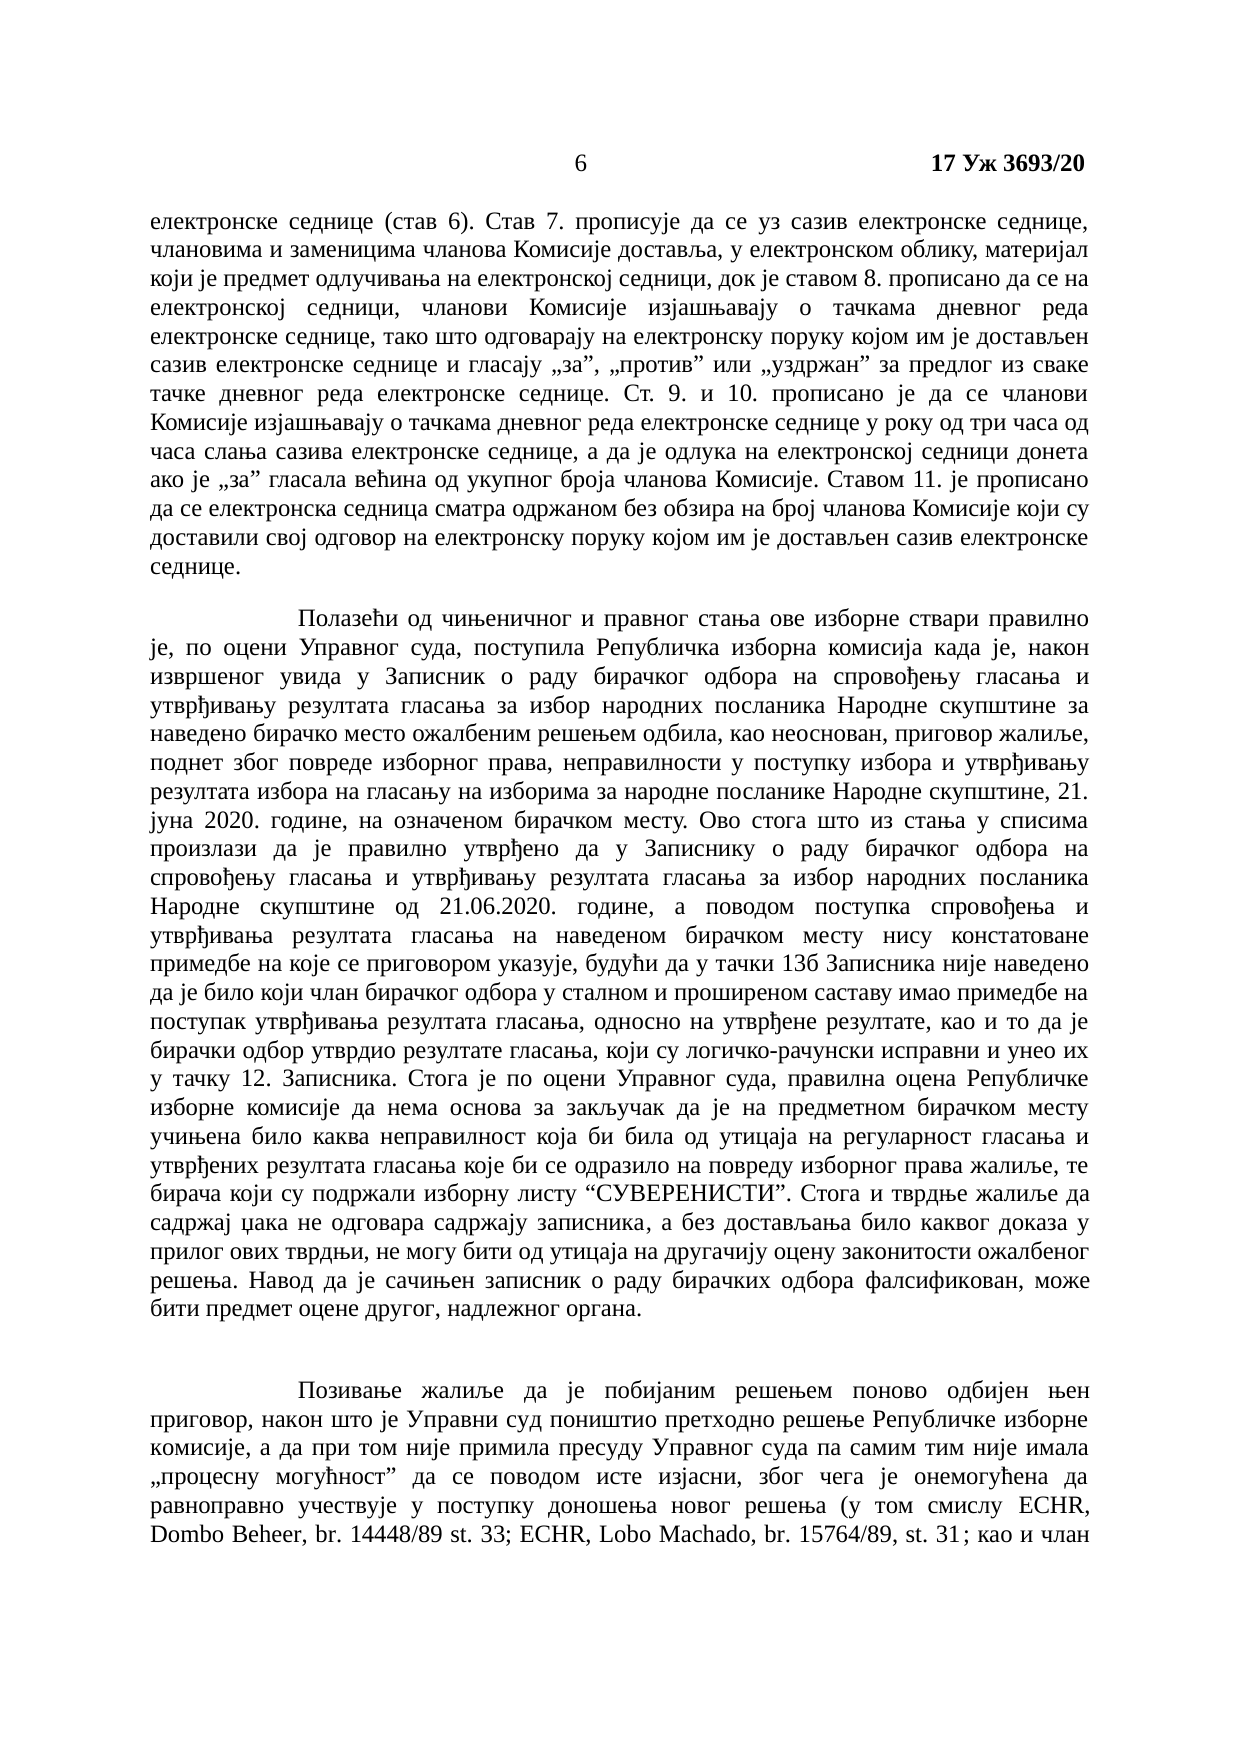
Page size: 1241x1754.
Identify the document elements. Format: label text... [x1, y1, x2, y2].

text Полазећи од чињеничног и правног стања ове изборне ствари правилно је, по оцени Управног суда, поступила Републичка изборна комисија када је, након извршеног увида у Записник о раду бирачког одбора на спровођењу гласања и утврђивању резултата гласања за избор народних посланика Народне скупштине за наведено бирачко место ожалбеним решењем одбила, као неоснован, приговор жалиље, поднет због повреде изборног права, неправилности у поступку избора и утврђивању резултата избора на гласању на изборима за народне посланике Народне скупштине, 21. јуна 2020. године, на означеном бирачком месту. Ово стога што из стања у списима произлази да је правилно утврђено да у Записнику о раду бирачког одбора на спровођењу гласања и утврђивању резултата гласања за избор народних посланика Народне скупштине од 21.06.2020. године, а поводом поступка спровођења и утврђивања резултата гласања на наведеном бирачком месту нису констатоване примедбе на које се приговором указује, будући да у тачки 13б Записника није наведено да је било који члан бирачког одбора у сталном и проширеном саставу имао примедбе на поступак утврђивања резултата гласања, односно на утврђене резултате, као и то да је бирачки одбор утврдио резултате гласања, који су логичко-рачунски исправни и унео их у тачку 12. Записника. Стога је по оцени Управног суда, правилна оцена Републичке изборне комисије да нема основа за закључак да је на предметном бирачком месту учињена било каква неправилност која би била од утицаја на регуларност гласања и утврђених резултата гласања које би се одразило на повреду изборног права жалиље, те бирача који су подржали изборну листу “СУВЕРЕНИСТИ”. Стога и тврдње жалиље да садржај џака не одговара садржају записника, а без достављања било каквог доказа у прилог ових тврдњи, не могу бити од утицаја на другачију оцену законитости ожалбеног решења. Навод да је сачињен записник о раду бирачких одбора фалсификован, може бити предмет оцене другог, надлежног органа. [150, 603, 1090, 1322]
text Позивање жалиље да је побијаним решењем поново одбијен њен приговор, након што је Управни суд поништио претходно решење Републичке изборне комисије, а да при том није примила пресуду Управног суда па самим тим није имала „процесну могућност” да се поводом исте изјасни, због чега је онемогућена да равноправно учествује у поступку доношења новог решења (у том смислу ECHR, Dombo Beheer, br. 14448/89 st. 33; ECHR, Lobo Machado, br. 15764/89, st. 31; као и члан [150, 1375, 1090, 1547]
text електронске седнице (став 6). Став 7. прописује да се уз сазив електронске седнице, члановима и заменицима чланова Комисије доставља, у електронском облику, материјал који је предмет одлучивања на електронској седници, док је ставом 8. прописано да се на електронској седници, чланови Комисије изјашњавају о тачкама дневног реда електронске седнице, тако што одговарају на електронску поруку којом им је достављен сазив електронске седнице и гласају „за”, „против” или „уздржан” за предлог из сваке тачке дневног реда електронске седнице. Ст. 9. и 10. прописано је да се чланови Комисије изјашњавају о тачкама дневног реда електронске седнице у року од три часа од часа слања сазива електронске седнице, а да је одлука на електронској седници донета ако је „за” гласала већина од укупног броја чланова Комисије. Ставом 11. је прописано да се електронска седница сматра одржаном без обзира на број чланова Комисије који су доставили свој одговор на електронску поруку којом им је достављен сазив електронске седнице. [150, 206, 1090, 579]
